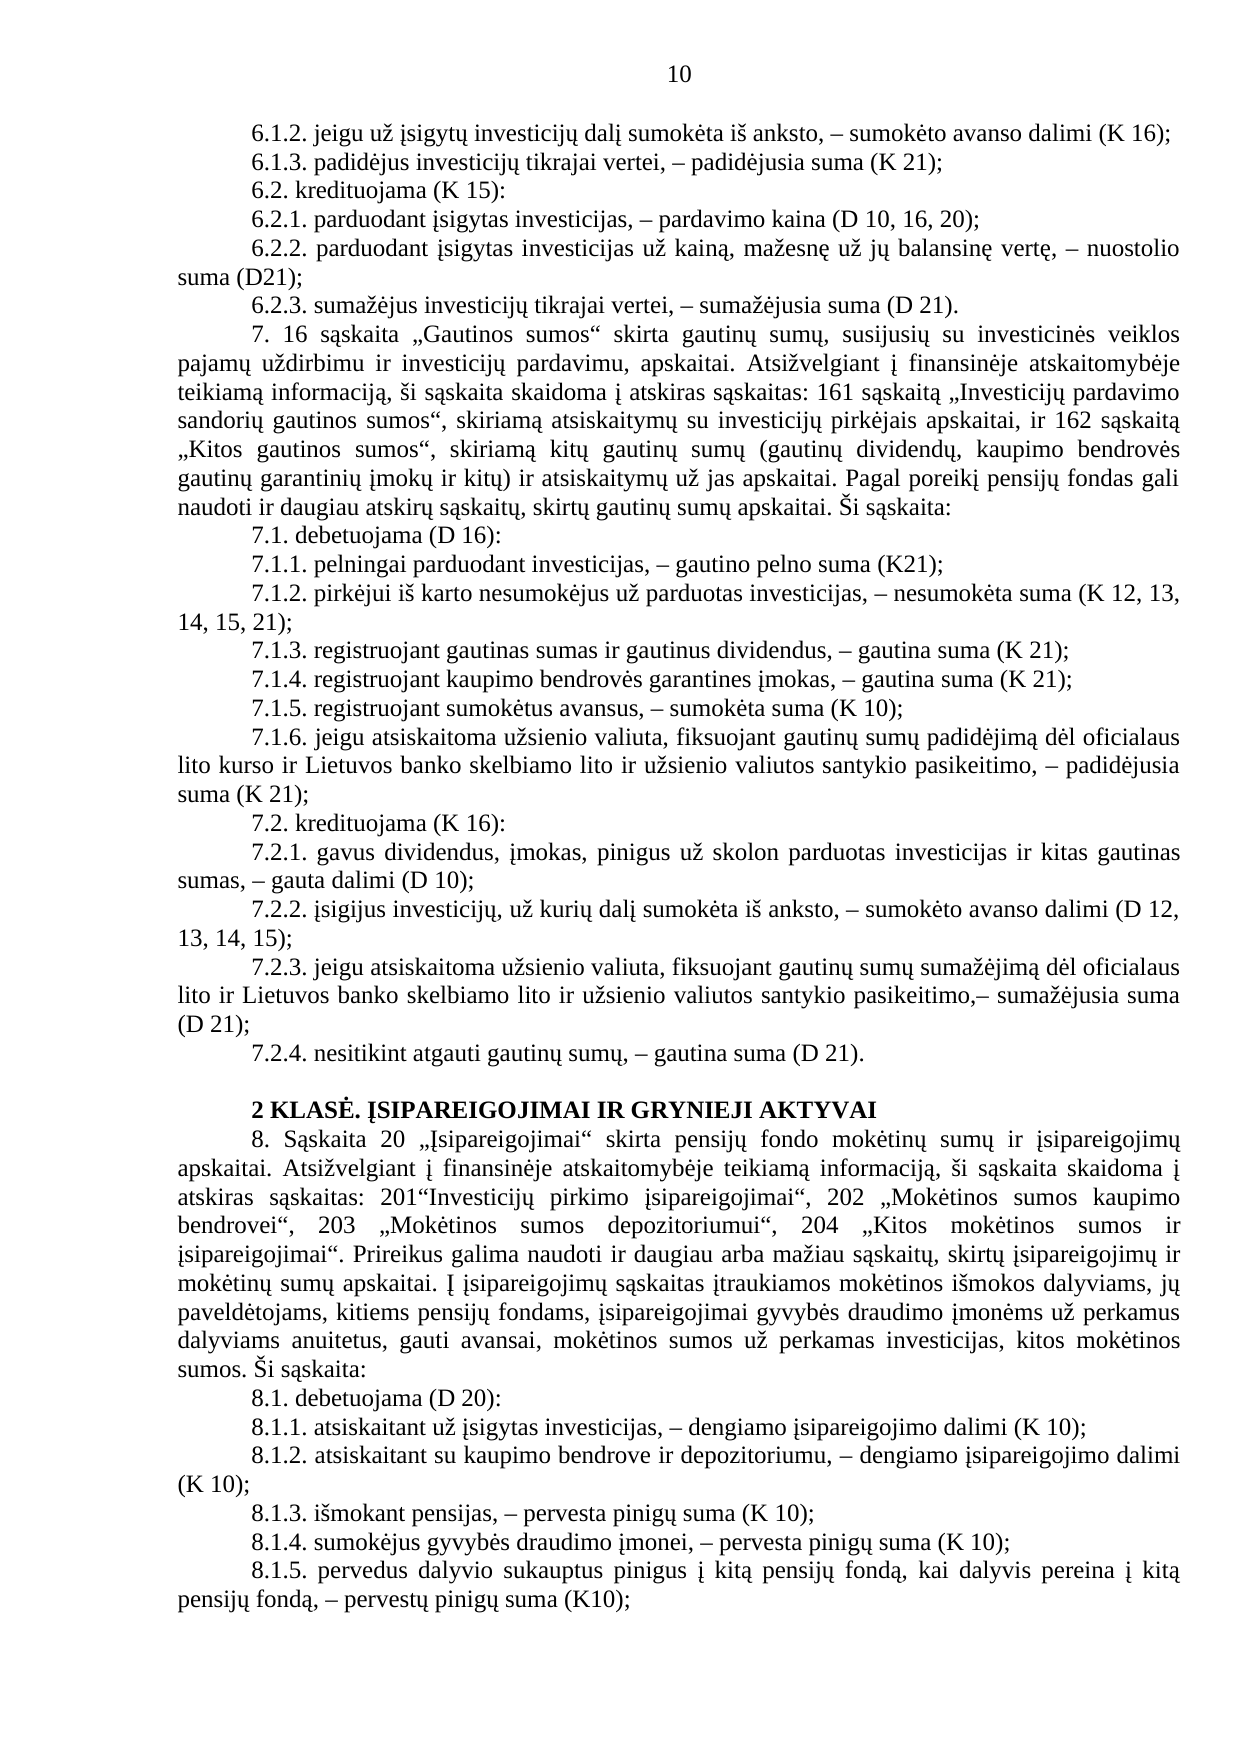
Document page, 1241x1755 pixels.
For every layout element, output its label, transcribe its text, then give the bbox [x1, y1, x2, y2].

text 7.2. kredituojama (K 16): [177, 808, 1181, 837]
text 6.2.3. sumažėjus investicijų tikrajai vertei, – sumažėjusia suma (D 21). [177, 291, 1181, 319]
text 7. 16 sąskaita „Gautinos sumos“ skirta gautinų sumų, susijusių su investicinės veiklos pajamų uždirbimu ir investicijų pardavimu, apskaitai. Atsižvelgiant į finansinėje atskaitomybėje teikiamą informaciją, ši sąskaita skaidoma į atskiras sąskaitas: 161 sąskaitą „Investicijų pardavimo sandorių gautinos sumos“, skiriamą atsiskaitymų su investicijų pirkėjais apskaitai, ir 162 sąskaitą „Kitos gautinos sumos“, skiriamą kitų gautinų sumų (gautinų dividendų, kaupimo bendrovės gautinų garantinių įmokų ir kitų) ir atsiskaitymų už jas apskaitai. Pagal poreikį pensijų fondas gali naudoti ir daugiau atskirų sąskaitų, skirtų gautinų sumų apskaitai. Ši sąskaita: [177, 319, 1181, 521]
text 8.1.4. sumokėjus gyvybės draudimo įmonei, – pervesta pinigų suma (K 10); [177, 1527, 1181, 1556]
text 7.2.4. nesitikint atgauti gautinų sumų, – gautina suma (D 21). [177, 1038, 1181, 1067]
text 6.1.2. jeigu už įsigytų investicijų dalį sumokėta iš anksto, – sumokėto avanso dalimi (K 16); [177, 118, 1181, 147]
text 8.1.2. atsiskaitant su kaupimo bendrove ir depozitoriumu, – dengiamo įsipareigojimo dalimi (K 10); [177, 1441, 1181, 1498]
text 7.2.2. įsigijus investicijų, už kurių dalį sumokėta iš anksto, – sumokėto avanso dalimi (D 12, 13, 14, 15); [177, 894, 1181, 952]
text 8.1.5. pervedus dalyvio sukauptus pinigus į kitą pensijų fondą, kai dalyvis pereina į kitą pensijų fondą, – pervestų pinigų suma (K10); [177, 1556, 1181, 1613]
text 8.1.3. išmokant pensijas, – pervesta pinigų suma (K 10); [177, 1498, 1181, 1527]
text 7.2.1. gavus dividendus, įmokas, pinigus už skolon parduotas investicijas ir kitas gautinas sumas, – gauta dalimi (D 10); [177, 837, 1181, 894]
text 7.2.3. jeigu atsiskaitoma užsienio valiuta, fiksuojant gautinų sumų sumažėjimą dėl oficialaus lito ir Lietuvos banko skelbiamo lito ir užsienio valiutos santykio pasikeitimo,– sumažėjusia suma (D 21); [177, 952, 1181, 1038]
text 6.1.3. padidėjus investicijų tikrajai vertei, – padidėjusia suma (K 21); [177, 147, 1181, 176]
text 7.1. debetuojama (D 16): [177, 521, 1181, 549]
text 6.2.2. parduodant įsigytas investicijas už kainą, mažesnę už jų balansinę vertę, – nuostolio suma (D21); [177, 233, 1181, 291]
text 8. Sąskaita 20 „Įsipareigojimai“ skirta pensijų fondo mokėtinų sumų ir įsipareigojimų apskaitai. Atsižvelgiant į finansinėje atskaitomybėje teikiamą informaciją, ši sąskaita skaidoma į atskiras sąskaitas: 201“Investicijų pirkimo įsipareigojimai“, 202 „Mokėtinos sumos kaupimo bendrovei“, 203 „Mokėtinos sumos depozitoriumui“, 204 „Kitos mokėtinos sumos ir įsipareigojimai“. Prireikus galima naudoti ir daugiau arba mažiau sąskaitų, skirtų įsipareigojimų ir mokėtinų sumų apskaitai. Į įsipareigojimų sąskaitas įtraukiamos mokėtinos išmokos dalyviams, jų paveldėtojams, kitiems pensijų fondams, įsipareigojimai gyvybės draudimo įmonėms už perkamus dalyviams anuitetus, gauti avansai, mokėtinos sumos už perkamas investicijas, kitos mokėtinos sumos. Ši sąskaita: [177, 1124, 1181, 1383]
text 8.1.1. atsiskaitant už įsigytas investicijas, – dengiamo įsipareigojimo dalimi (K 10); [177, 1412, 1181, 1441]
text 6.2.1. parduodant įsigytas investicijas, – pardavimo kaina (D 10, 16, 20); [177, 204, 1181, 233]
text 7.1.3. registruojant gautinas sumas ir gautinus dividendus, – gautina suma (K 21); [177, 636, 1181, 664]
text 7.1.6. jeigu atsiskaitoma užsienio valiuta, fiksuojant gautinų sumų padidėjimą dėl oficialaus lito kurso ir Lietuvos banko skelbiamo lito ir užsienio valiutos santykio pasikeitimo, – padidėjusia suma (K 21); [177, 722, 1181, 808]
text 7.1.1. pelningai parduodant investicijas, – gautino pelno suma (K21); [177, 549, 1181, 578]
text 7.1.2. pirkėjui iš karto nesumokėjus už parduotas investicijas, – nesumokėta suma (K 12, 13, 14, 15, 21); [177, 578, 1181, 636]
text 8.1. debetuojama (D 20): [177, 1383, 1181, 1412]
text 7.1.5. registruojant sumokėtus avansus, – sumokėta suma (K 10); [177, 693, 1181, 722]
text 7.1.4. registruojant kaupimo bendrovės garantines įmokas, – gautina suma (K 21); [177, 664, 1181, 693]
text 2 KLASĖ. ĮSIPAREIGOJIMAI IR GRYNIEJI AKTYVAI [177, 1096, 1181, 1124]
text 6.2. kredituojama (K 15): [177, 176, 1181, 204]
